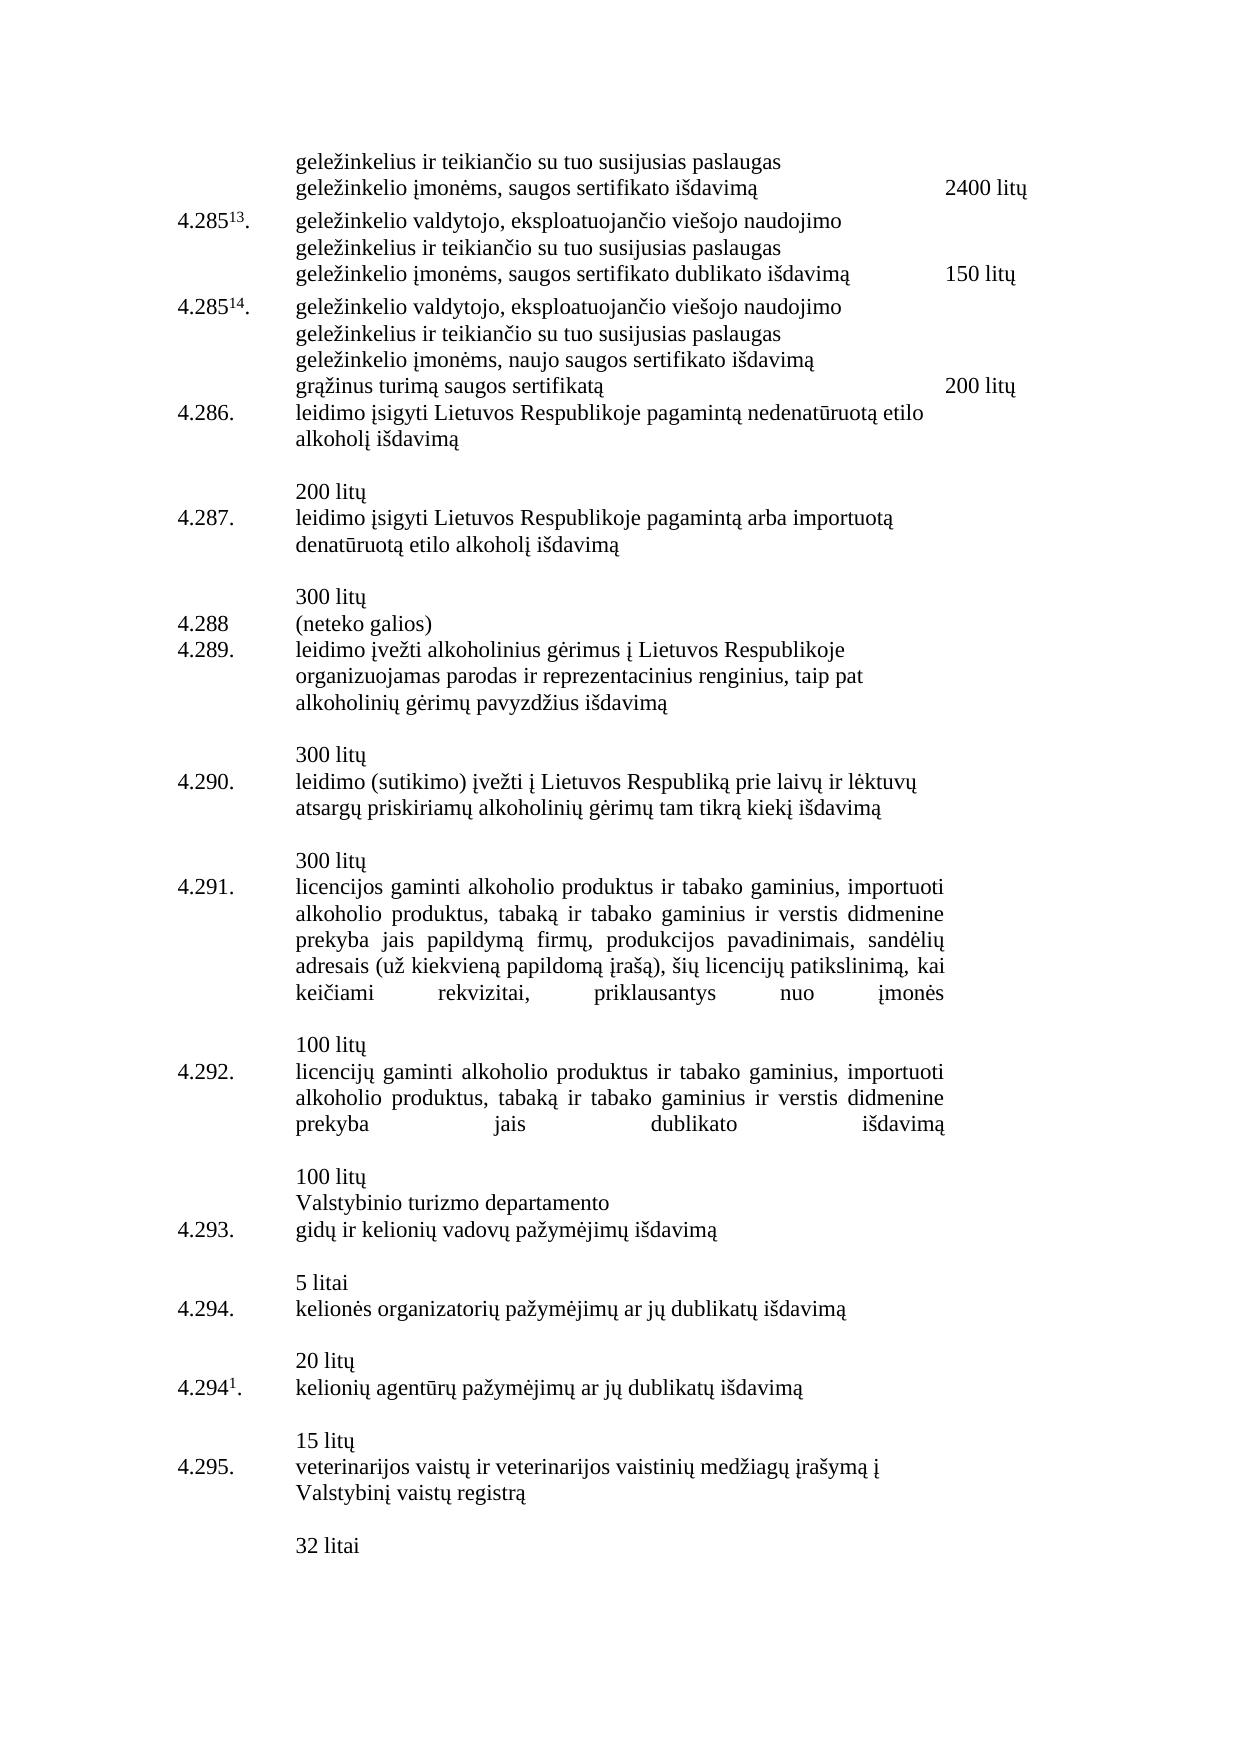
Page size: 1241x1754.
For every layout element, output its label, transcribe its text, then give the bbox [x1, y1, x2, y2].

text geležinkelio įmonėms, saugos sertifikato dublikato išdavimą 150 litų [177, 260, 1122, 286]
text geležinkelio įmonėms, naujo saugos sertifikato išdavimą [177, 346, 1122, 372]
text geležinkelius ir teikiančio su tuo susijusias paslaugas [177, 148, 1122, 174]
text geležinkelio įmonėms, saugos sertifikato išdavimą 2400 litų [177, 174, 1122, 200]
text grąžinus turimą saugos sertifikatą 200 litų [177, 372, 1122, 399]
text 4.293. gidų ir kelionių vadovų pažymėjimų išdavimą 5 litai [177, 1216, 945, 1295]
text geležinkelius ir teikiančio su tuo susijusias paslaugas [177, 320, 1122, 346]
text 4.294. kelionės organizatorių pažymėjimų ar jų dublikatų išdavimą 20 litų [177, 1295, 945, 1374]
text 4.295. veterinarijos vaistų ir veterinarijos vaistinių medžiagų įrašymą į Valstybinį vaistų registrą 32 litai [177, 1453, 945, 1558]
text 4.2941. kelionių agentūrų pažymėjimų ar jų dublikatų išdavimą 15 litų [177, 1374, 945, 1453]
text 4.290. leidimo (sutikimo) įvežti į Lietuvos Respubliką prie laivų ir lėktuvų atsargų priskiriamų alkoholinių gėrimų tam tikrą kiekį išdavimą 300 litų [177, 768, 945, 873]
text 4.28513. geležinkelio valdytojo, eksploatuojančio viešojo naudojimo [177, 200, 1122, 234]
text geležinkelius ir teikiančio su tuo susijusias paslaugas [177, 234, 1122, 260]
text 4.288 (neteko galios) [177, 610, 945, 636]
text 4.289. leidimo įvežti alkoholinius gėrimus į Lietuvos Respublikoje organizuojamas parodas ir reprezentacinius renginius, taip pat alkoholinių gėrimų pavyzdžius išdavimą 300 litų [177, 636, 945, 768]
text 4.28514. geležinkelio valdytojo, eksploatuojančio viešojo naudojimo [177, 286, 1122, 320]
text 4.286. leidimo įsigyti Lietuvos Respublikoje pagamintą nedenatūruotą etilo alkoholį išdavimą 200 litų [177, 399, 945, 504]
text 4.287. leidimo įsigyti Lietuvos Respublikoje pagamintą arba importuotą denatūruotą etilo alkoholį išdavimą 300 litų [177, 504, 945, 610]
text 4.292. licencijų gaminti alkoholio produktus ir tabako gaminius, importuoti alkoholio produktus, tabaką ir tabako gaminius ir verstis didmenine prekyba jais dublikato išdavimą 100 litų [177, 1058, 945, 1189]
text Valstybinio turizmo departamento [177, 1189, 945, 1216]
text 4.291. licencijos gaminti alkoholio produktus ir tabako gaminius, importuoti alkoholio produktus, tabaką ir tabako gaminius ir verstis didmenine prekyba jais papildymą firmų, produkcijos pavadinimais, sandėlių adresais (už kiekvieną papildomą įrašą), šių licencijų patikslinimą, kai keičiami rekvizitai, priklausantys nuo įmonės 100 litų [177, 873, 945, 1058]
